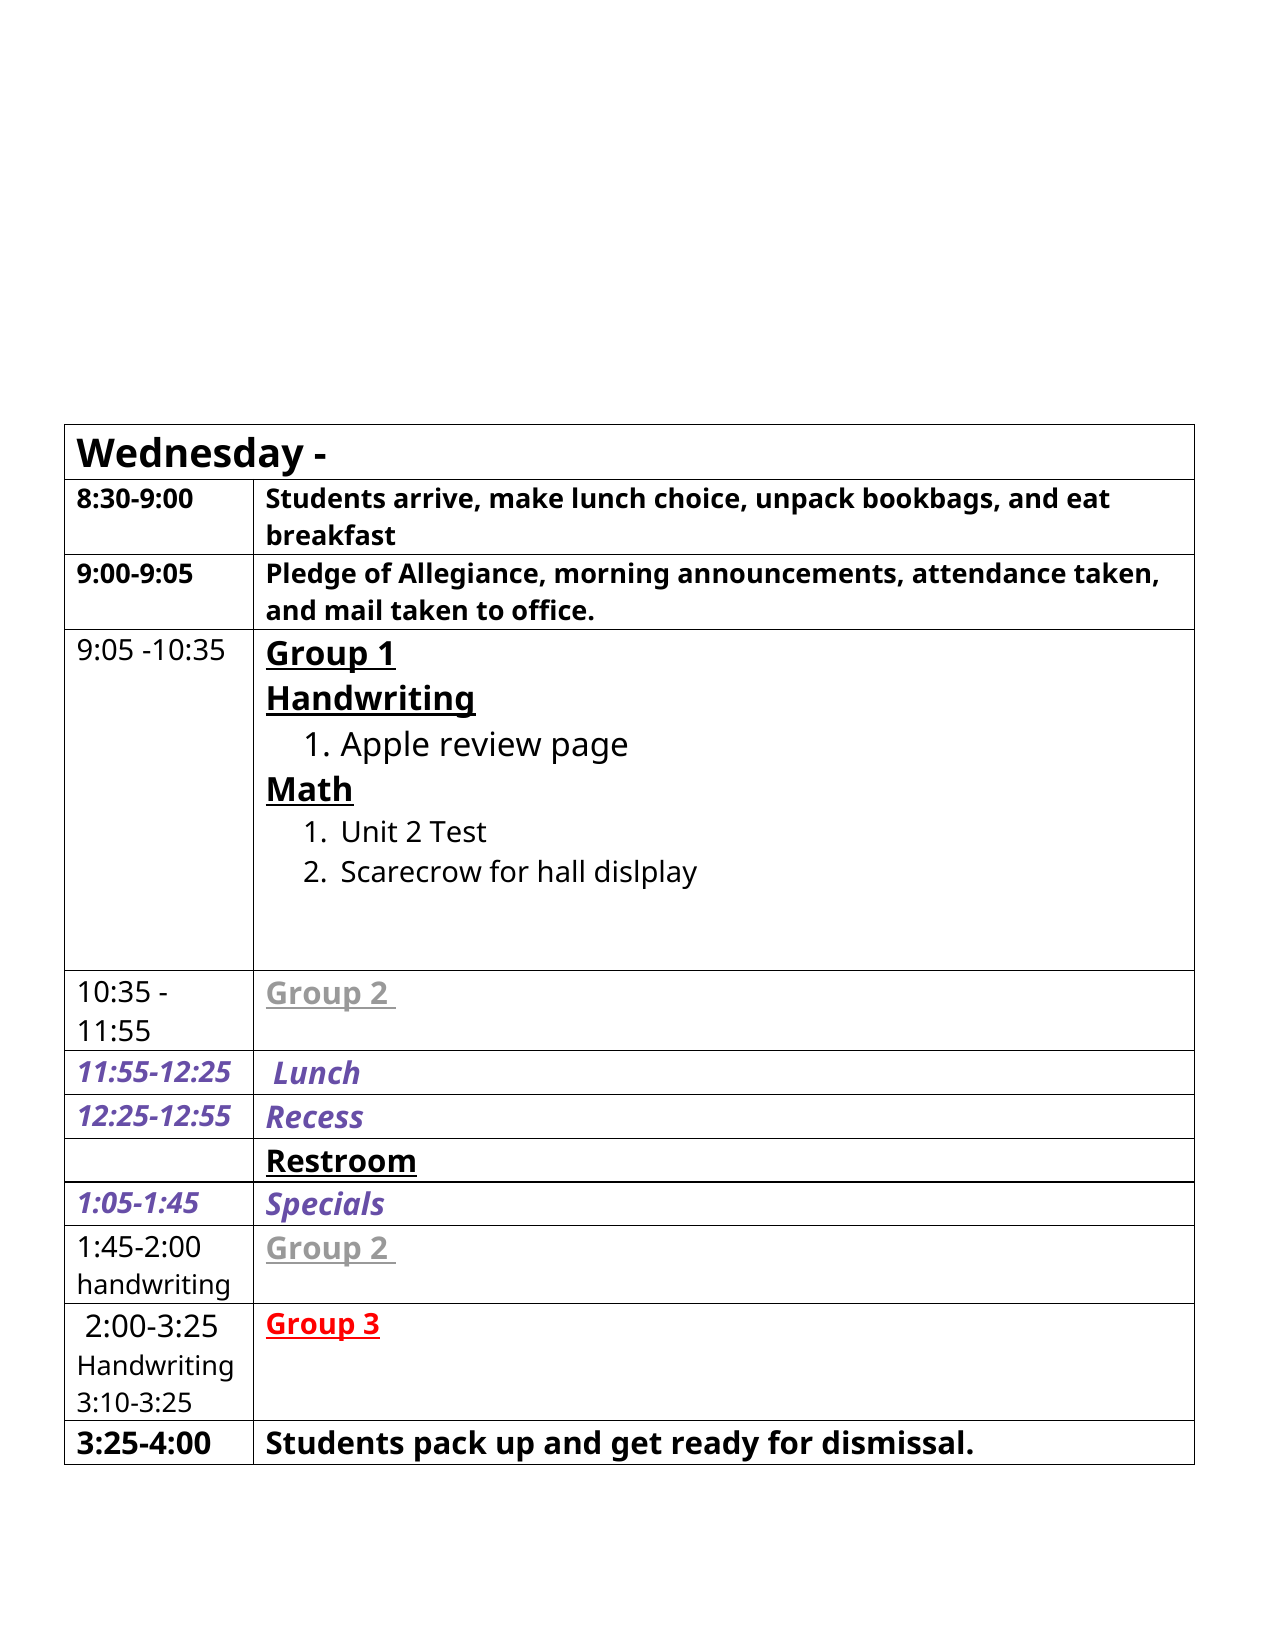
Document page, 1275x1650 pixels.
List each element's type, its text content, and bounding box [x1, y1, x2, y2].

table_cell Group 1 Handwriting Apple review page Math Unit 2 Test Scarecrow for hall dislplay [254, 630, 1194, 970]
table_cell Group 2 [254, 971, 1194, 1050]
table_cell Lunch [254, 1051, 1194, 1094]
table_cell 12:25-12:55 [65, 1095, 253, 1138]
table_cell 9:05 -10:35 [65, 630, 253, 970]
table_cell Specials [254, 1183, 1194, 1225]
table_cell 1:45-2:00 handwriting [65, 1226, 253, 1303]
table_cell 10:35 -11:55 [65, 971, 253, 1050]
table_header Wednesday - [65, 425, 1194, 479]
table_cell 3:25-4:00 [65, 1421, 253, 1464]
table_cell 8:30-9:00 [65, 480, 253, 554]
table_cell [65, 1139, 253, 1181]
table_cell Pledge of Allegiance, morning announcements, attendance taken, and mail taken to office. [254, 555, 1194, 628]
table_cell 1:05-1:45 [65, 1183, 253, 1225]
table_cell Group 3 [254, 1304, 1194, 1420]
table_cell 11:55-12:25 [65, 1051, 253, 1094]
table_cell Group 2 [254, 1226, 1194, 1303]
table_cell 2:00-3:25 Handwriting 3:10-3:25 [65, 1304, 253, 1420]
table_cell Restroom [254, 1139, 1194, 1181]
table_cell 9:00-9:05 [65, 555, 253, 628]
table_cell Students pack up and get ready for dismissal. [254, 1421, 1194, 1464]
table_cell Students arrive, make lunch choice, unpack bookbags, and eat breakfast [254, 480, 1194, 554]
table_cell Recess [254, 1095, 1194, 1138]
